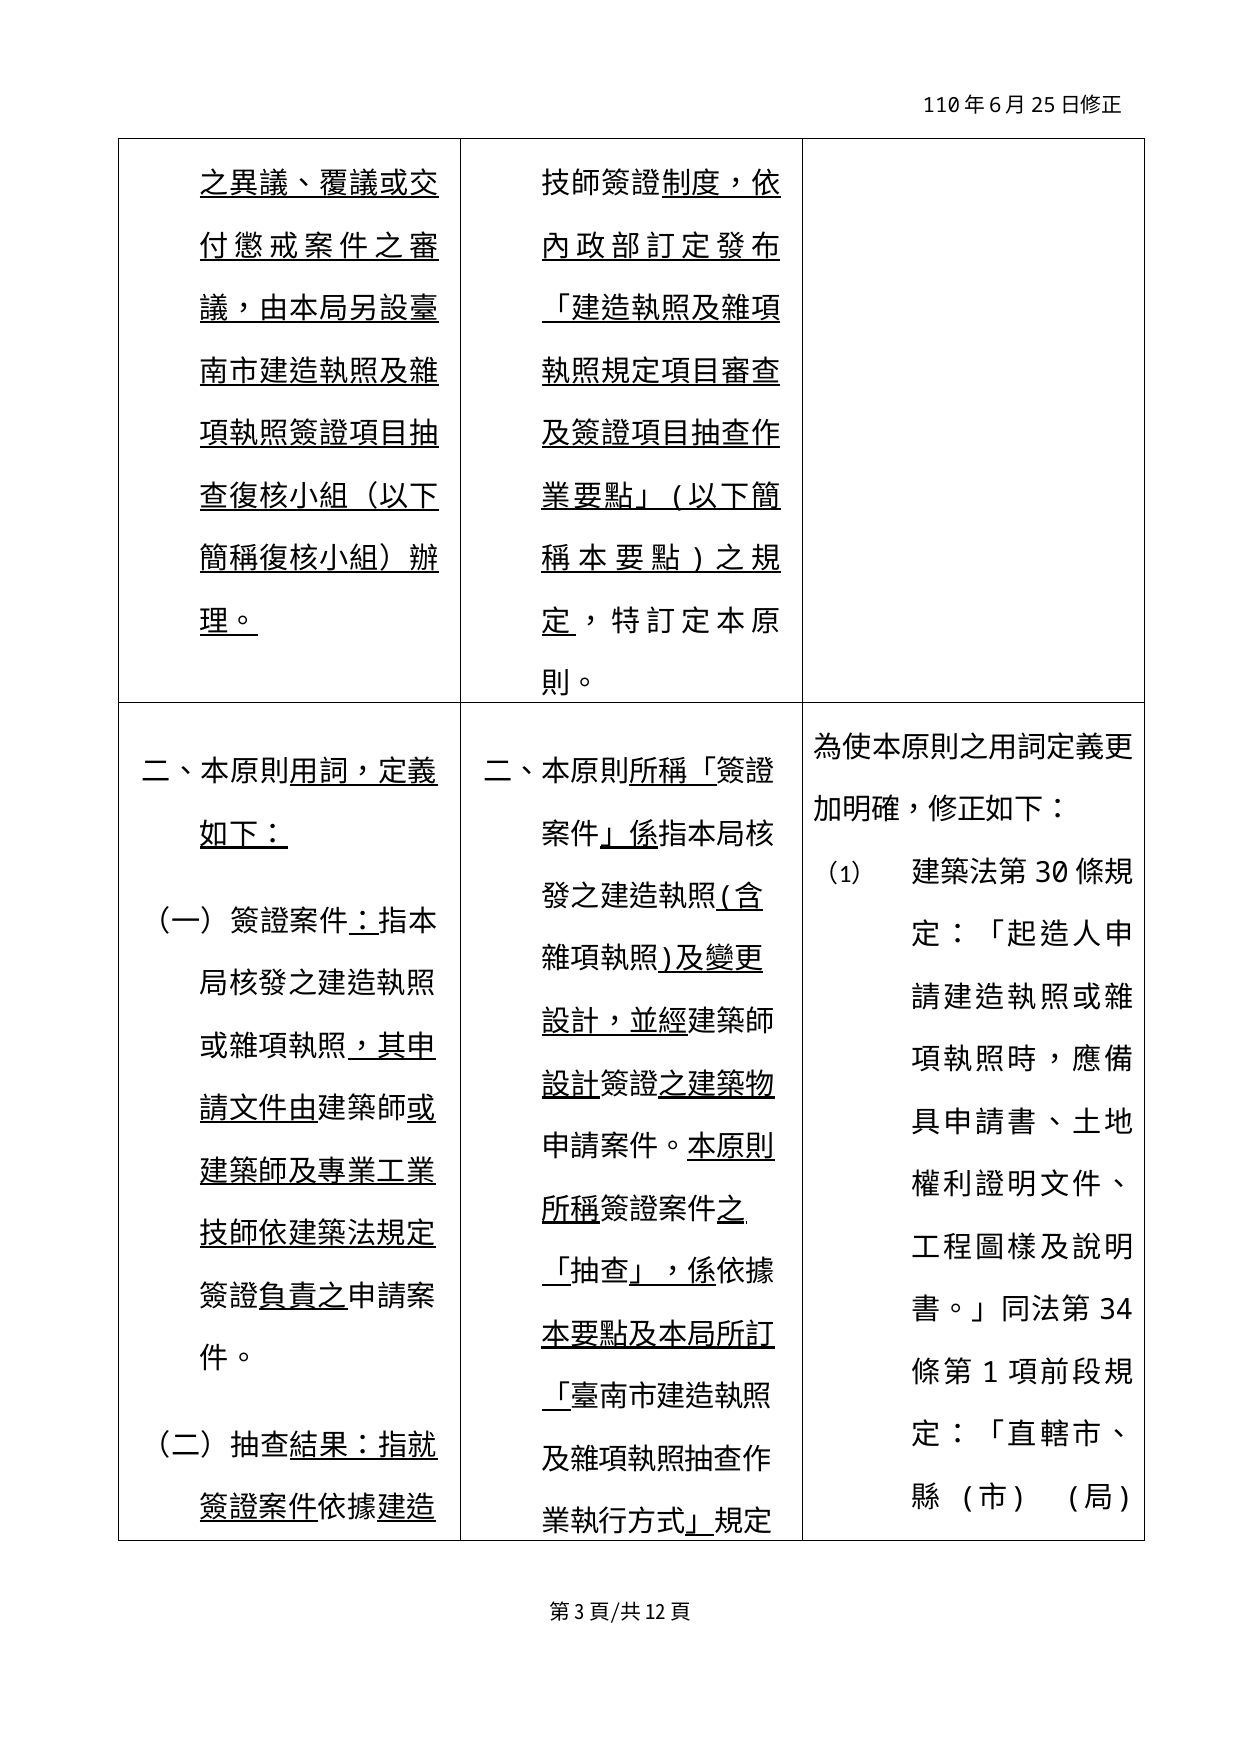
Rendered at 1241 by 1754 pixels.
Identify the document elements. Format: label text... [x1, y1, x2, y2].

table_cell 之異議、覆議或交付懲戒案件之審議，由本局另設臺南市建造執照及雜項執照簽證項目抽查復核小組（以下簡稱復核小組）辦理。 [119, 139, 460, 702]
table_cell 技師簽證制度，依內政部訂定發布「建造執照及雜項執照規定項目審查及簽證項目抽查作業要點」(以下簡稱本要點)之規定，特訂定本原則。 [461, 139, 802, 702]
table_cell 二、本原則所稱「簽證案件」係指本局核發之建造執照(含雜項執照)及變更設計，並經建築師設計簽證之建築物申請案件。本原則所稱簽證案件之「抽查」，係依據本要點及本局所訂「臺南市建造執照及雜項執照抽查作業執行方式」規定 [461, 703, 802, 1540]
table_cell 二、本原則用詞，定義如下： （一）簽證案件：指本局核發之建造執照或雜項執照，其申請文件由建築師或建築師及專業工業技師依建築法規定簽證負責之申請案件。 （二）抽查結果：指就簽證案件依據建造 [119, 703, 460, 1540]
table_cell [803, 139, 1144, 702]
table_cell 為使本原則之用詞定義更加明確，修正如下： 建築法第30條規定：「起造人申請建造執照或雜項執照時，應備具申請書、土地權利證明文件、工程圖樣及說明書。」同法第34條第1項前段規定：「直轄市、縣 (市) (局) 主管建築機關審查或鑑定建築物工程圖樣及說明書，應就規定項目為之，其餘項目由建築師或建築師及專業工業技師依本法規定簽證負責。」及建造執照及雜項執照簽證項目抽查作業要點第3點：「建造執照及雜項執照除依建築法第三十四條第三項規定應由主管建築機關審查之規定項目外，其餘項目應由建築師或建築師及專業工業技 師簽證負責。」爰就「簽證案件」之定義酌予文字修正。另於「簽證案件」之定義為「本局核發之建造執照或雜項執照」，其中包含建造執照或雜項執照之變更設計。 對簽證案件之建築師或專業工業技師予以記點或移送懲戒，應限於其所簽證之案件經抽查後，其結果不符規定之情形。並配合其他點次內容，就「抽查」修正為「抽查結果」，並酌為文字修正。 抽查是依據「建造執照及雜項執照簽證項目抽查作業要點」及「臺南市政府工務局辦理建造執照及雜項執照抽查作業執行方式」辦理。 [803, 703, 1144, 1540]
